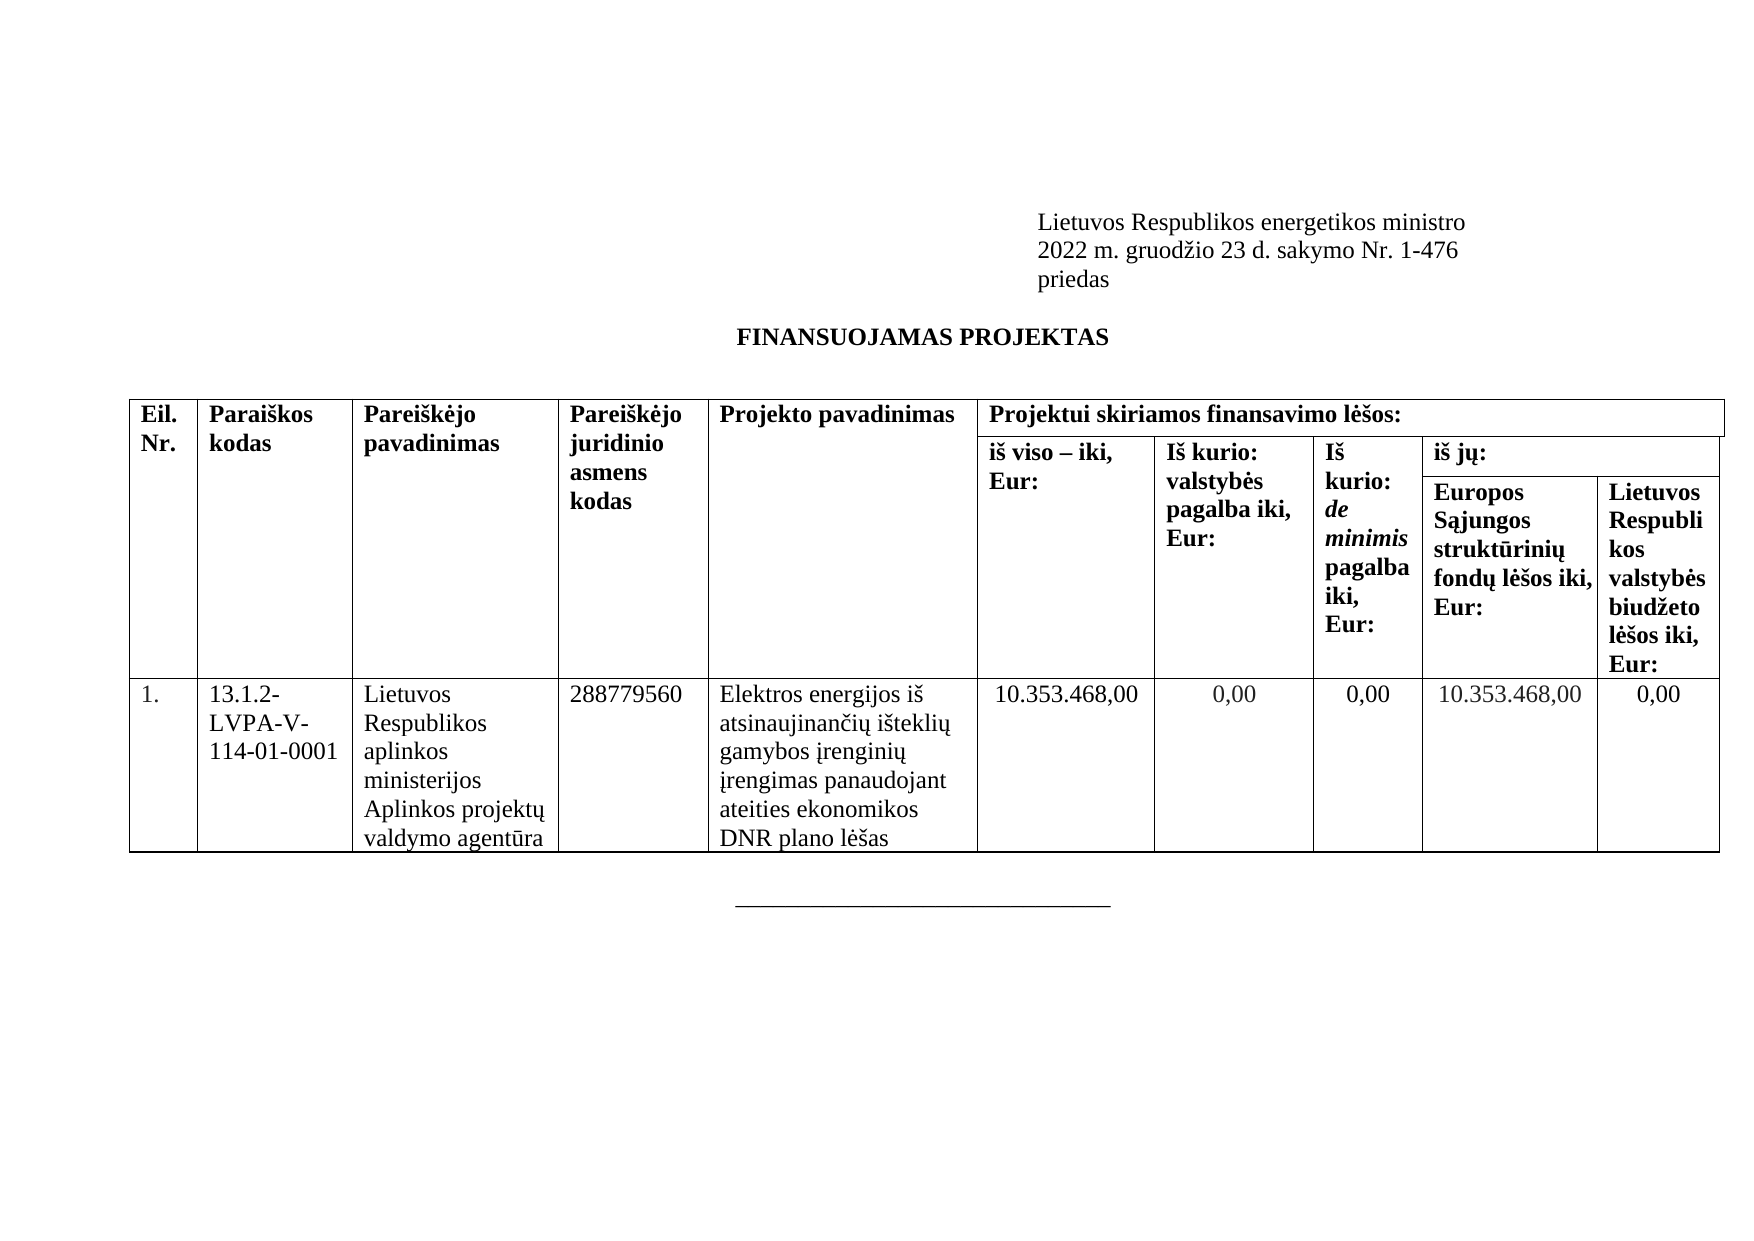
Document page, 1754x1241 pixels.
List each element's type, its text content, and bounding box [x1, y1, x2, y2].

table_cell iš viso – iki, Eur: [978, 437, 1154, 678]
table_cell 10.353.468,00 [1423, 679, 1597, 851]
text ______________________________ [118, 881, 1728, 910]
text FINANSUOJAMAS PROJEKTAS [118, 322, 1728, 350]
text 2022 m. gruodžio 23 d. sakymo Nr. 1-476 [1037, 235, 1728, 264]
table_header Pareiškėjo pavadinimas [353, 400, 558, 678]
table_header Projekto pavadinimas [709, 400, 977, 678]
table_cell 13.1.2-LVPA-V-114-01-0001 [198, 679, 352, 851]
table_cell 0,00 [1598, 679, 1719, 851]
table_header Projektui skiriamos finansavimo lėšos: [978, 400, 1724, 436]
table_cell Elektros energijos iš atsinaujinančių išteklių gamybos įrenginių įrengimas panaudojant ateities ekonomikos DNR plano lėšas [709, 679, 977, 851]
table_header Paraiškos kodas [198, 400, 352, 678]
text priedas [1037, 264, 1728, 293]
table_cell Lietuvos Respublikos aplinkos ministerijos Aplinkos projektų valdymo agentūra [353, 679, 558, 851]
table_cell 10.353.468,00 [978, 679, 1154, 851]
table_cell 288779560 [559, 679, 708, 851]
table_cell Europos Sąjungos struktūrinių fondų lėšos iki, Eur: [1423, 477, 1597, 678]
table_cell Iš kurio: valstybės pagalba iki, Eur: [1155, 437, 1313, 678]
table_cell Lietuvos Respublikos valstybės biudžeto lėšos iki, Eur: [1598, 477, 1719, 678]
table_cell [1720, 476, 1725, 678]
table_cell 0,00 [1314, 679, 1422, 851]
table_cell [1720, 437, 1725, 476]
table_cell [1720, 678, 1725, 851]
table_cell iš jų: [1423, 437, 1719, 476]
table_cell 0,00 [1155, 679, 1313, 851]
table_cell Iš kurio: de minimis pagalba iki, Eur: [1314, 437, 1422, 678]
table_header Eil. Nr. [130, 400, 197, 678]
table_cell 1. [130, 679, 197, 851]
text Lietuvos Respublikos energetikos ministro [1037, 207, 1728, 235]
table_header Pareiškėjo juridinio asmens kodas [559, 400, 708, 678]
